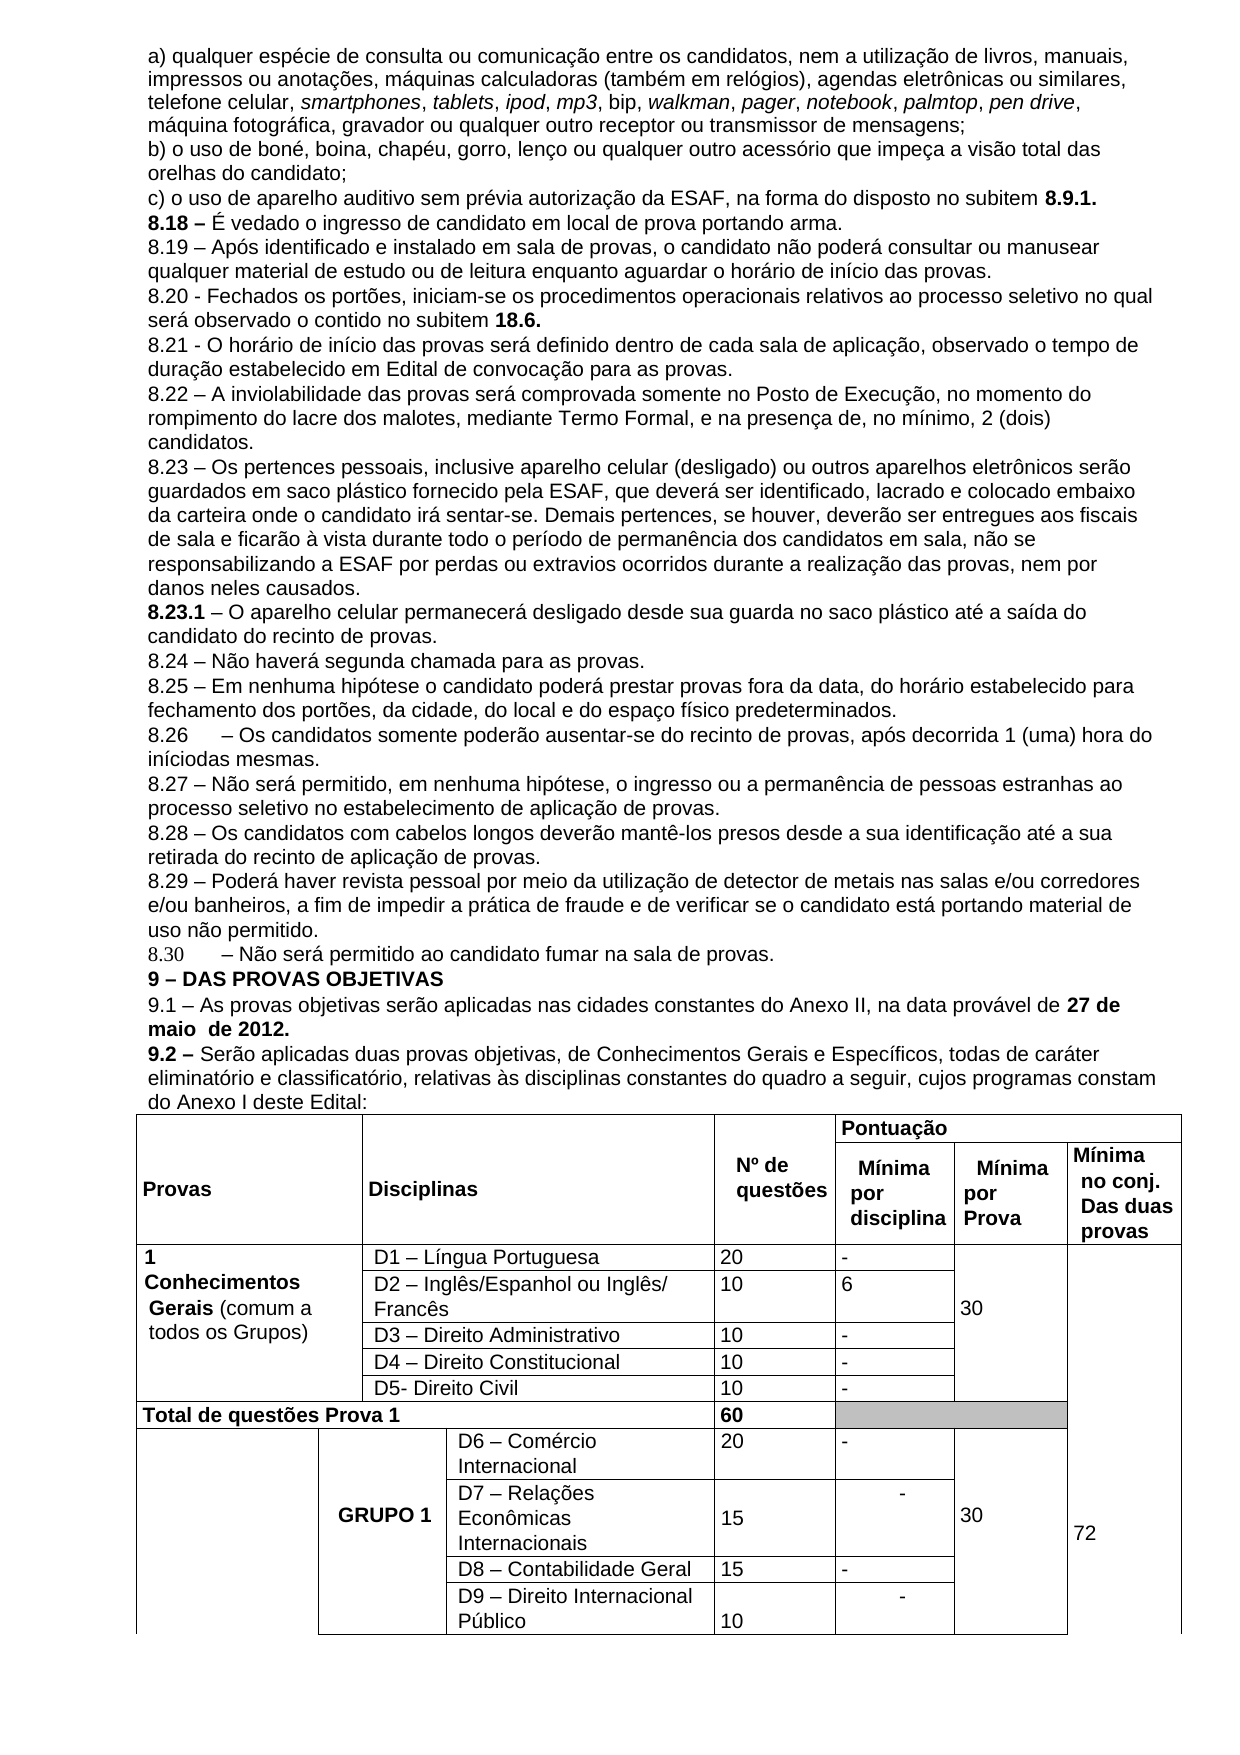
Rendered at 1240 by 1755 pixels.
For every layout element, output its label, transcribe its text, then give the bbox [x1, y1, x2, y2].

text a) qualquer espécie de consulta ou comunicação entre os candidatos, nem a utilização de livros, manuais, impressos ou anotações, máquinas calculadoras (também em relógios), agendas eletrônicas ou similares, telefone celular, smartphones, tablets, ipod, mp3, bip, walkman, pager, notebook, palmtop, pen drive, máquina fotográfica, gravador ou qualquer outro receptor ou transmissor de mensagens; [148, 45, 1159, 137]
list 9 – DAS PROVAS OBJETIVAS [148, 967, 1170, 991]
table_header Disciplinas [363, 1115, 714, 1244]
table_cell 60 [715, 1402, 835, 1428]
table_cell 30 [955, 1429, 1067, 1634]
table_cell 72 [1068, 1245, 1181, 1634]
table_cell 20 [715, 1429, 835, 1479]
text 9.2 – Serão aplicadas duas provas objetivas, de Conhecimentos Gerais e Específicos, todas de caráter eliminatório e classificatório, relativas às disciplinas constantes do quadro a seguir, cujos programas constam do Anexo I deste Edital: [148, 1041, 1159, 1114]
table_cell Total de questões Prova 1 [137, 1402, 714, 1428]
table_cell Mínima por Prova [955, 1143, 1067, 1244]
table_cell - [836, 1349, 954, 1375]
text 8.23.1 – O aparelho celular permanecerá desligado desde sua guarda no saco plástico até a saída do candidato do recinto de provas. [147, 600, 1159, 648]
table_cell Mínima por disciplina [836, 1143, 954, 1244]
text 8.28 – Os candidatos com cabelos longos deverão mantê-los presos desde a sua identificação até a sua retirada do recinto de aplicação de provas. [148, 820, 1159, 868]
text 8.19 – Após identificado e instalado em sala de provas, o candidato não poderá consultar ou manusear qualquer material de estudo ou de leitura enquanto aguardar o horário de início das provas. [148, 235, 1159, 283]
table_cell - [836, 1480, 954, 1556]
table_cell D8 – Contabilidade Geral [447, 1557, 714, 1582]
table_cell D9 – Direito Internacional Público [447, 1583, 714, 1634]
table_cell - [836, 1323, 954, 1348]
table_cell D5- Direito Civil [363, 1376, 714, 1401]
text 8.20 - Fechados os portões, iniciam-se os procedimentos operacionais relativos ao processo seletivo no qual será observado o contido no subitem 18.6. [148, 284, 1159, 332]
list 8.18 – É vedado o ingresso de candidato em local de prova portando arma. [148, 210, 1159, 234]
table_cell - [836, 1557, 954, 1582]
text 8.27 – Não será permitido, em nenhuma hipótese, o ingresso ou a permanência de pessoas estranhas ao processo seletivo no estabelecimento de aplicação de provas. [148, 771, 1159, 819]
text 8.23 – Os pertences pessoais, inclusive aparelho celular (desligado) ou outros aparelhos eletrônicos serão guardados em saco plástico fornecido pela ESAF, que deverá ser identificado, lacrado e colocado embaixo da carteira onde o candidato irá sentar-se. Demais pertences, se houver, deverão ser entregues aos fiscais de sala e ficarão à vista durante todo o período de permanência dos candidatos em sala, não se responsabilizando a ESAF por perdas ou extravios ocorridos durante a realização das provas, nem por danos neles causados. [148, 455, 1159, 599]
table_cell 10 [715, 1583, 835, 1634]
table_cell - [836, 1583, 954, 1634]
table_cell - [836, 1245, 954, 1270]
table_cell [137, 1429, 318, 1634]
table_cell D3 – Direito Administrativo [363, 1323, 714, 1348]
table_cell 10 [715, 1349, 835, 1375]
list – Não será permitido ao candidato fumar na sala de provas. [148, 942, 1159, 966]
table_cell 30 [955, 1245, 1067, 1401]
table_header Pontuação [836, 1115, 1181, 1142]
list 8.24 – Não haverá segunda chamada para as provas. [148, 649, 1159, 673]
table_cell 1 Conhecimentos Gerais (comum a todos os Grupos) [137, 1245, 362, 1401]
table_cell D4 – Direito Constitucional [363, 1349, 714, 1375]
table_cell 6 [836, 1271, 954, 1322]
text 8.25 – Em nenhuma hipótese o candidato poderá prestar provas fora da data, do horário estabelecido para fechamento dos portões, da cidade, do local e do espaço físico predeterminados. [148, 674, 1159, 722]
text 9.1 – As provas objetivas serão aplicadas nas cidades constantes do Anexo II, na data provável de 27 de maio de 2012. [148, 992, 1159, 1041]
table_cell D2 – Inglês/Espanhol ou Inglês/ Francês [363, 1271, 714, 1322]
table_cell 15 [715, 1480, 835, 1556]
table_cell GRUPO 1 [319, 1429, 446, 1634]
table_cell [836, 1402, 1067, 1428]
table_cell 10 [715, 1376, 835, 1401]
table_header Nº de questões [715, 1115, 835, 1244]
text c) o uso de aparelho auditivo sem prévia autorização da ESAF, na forma do disposto no subitem 8.9.1. [148, 186, 1159, 210]
table_cell - [836, 1429, 954, 1479]
text 8.21 - O horário de início das provas será definido dentro de cada sala de aplicação, observado o tempo de duração estabelecido em Edital de convocação para as provas. [148, 333, 1159, 381]
table_cell Mínima no conj. Das duas provas [1068, 1143, 1181, 1244]
text 8.22 – A inviolabilidade das provas será comprovada somente no Posto de Execução, no momento do rompimento do lacre dos malotes, mediante Termo Formal, e na presença de, no mínimo, 2 (dois) candidatos. [148, 382, 1159, 454]
table_header Provas [137, 1115, 362, 1244]
list – Os candidatos somente poderão ausentar-se do recinto de provas, após decorrida 1 (uma) hora do iníciodas mesmas. [148, 723, 1159, 771]
table_cell 10 [715, 1323, 835, 1348]
table_cell 20 [715, 1245, 835, 1270]
text b) o uso de boné, boina, chapéu, gorro, lenço ou qualquer outro acessório que impeça a visão total das orelhas do candidato; [148, 137, 1159, 185]
table_cell D1 – Língua Portuguesa [363, 1245, 714, 1270]
text 8.29 – Poderá haver revista pessoal por meio da utilização de detector de metais nas salas e/ou corredores e/ou banheiros, a fim de impedir a prática de fraude e de verificar se o candidato está portando material de uso não permitido. [148, 869, 1159, 941]
table_cell - [836, 1376, 954, 1401]
table_cell 15 [715, 1557, 835, 1582]
table_cell D7 – Relações Econômicas Internacionais [447, 1480, 714, 1556]
table_cell 10 [715, 1271, 835, 1322]
table_cell D6 – Comércio Internacional [447, 1429, 714, 1479]
